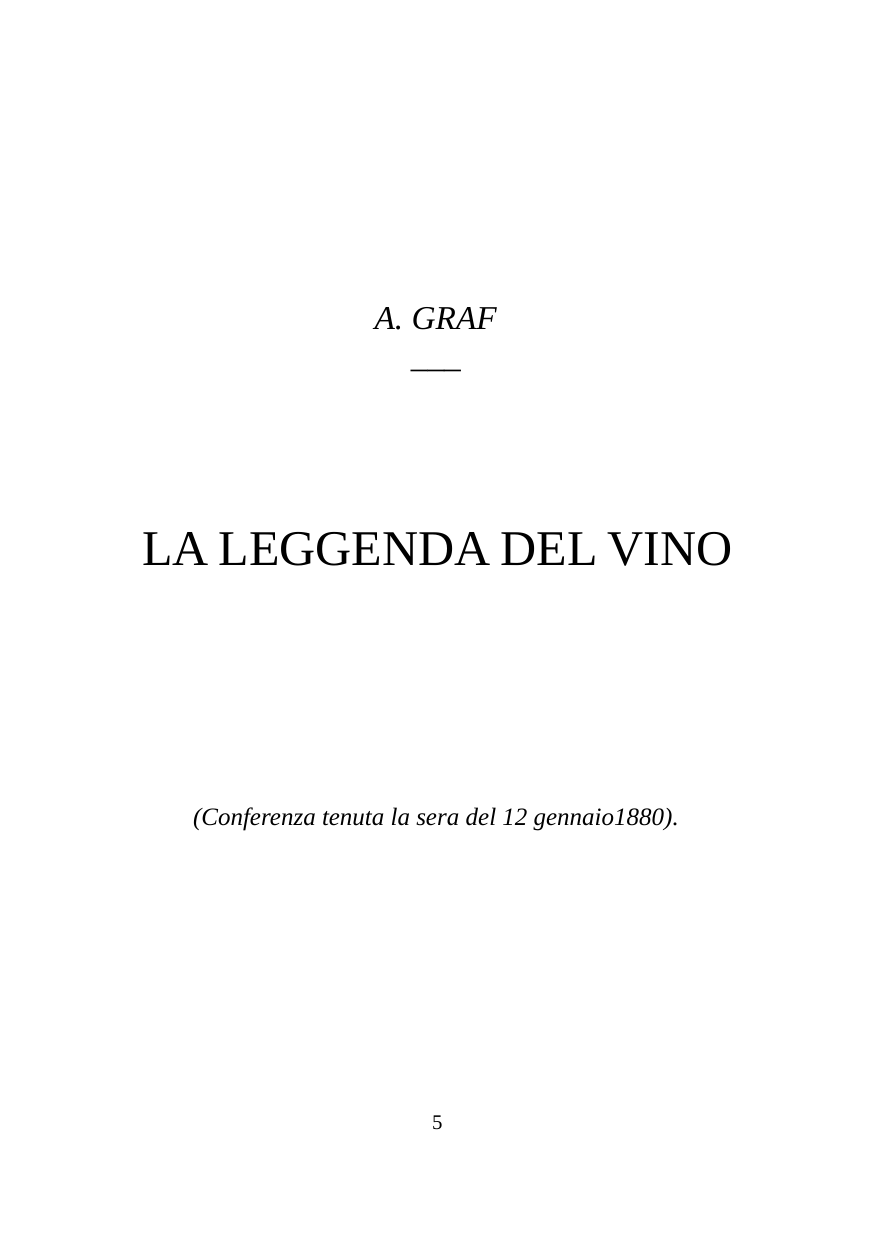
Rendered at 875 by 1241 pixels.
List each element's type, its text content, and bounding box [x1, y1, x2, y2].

text ___ [106, 336, 768, 374]
subtitle LA LEGGENDA DEL VINO [106, 518, 768, 576]
text (Conferenza tenuta la sera del 12 gennaio1880). [106, 802, 768, 831]
text A. GRAF [106, 298, 768, 336]
